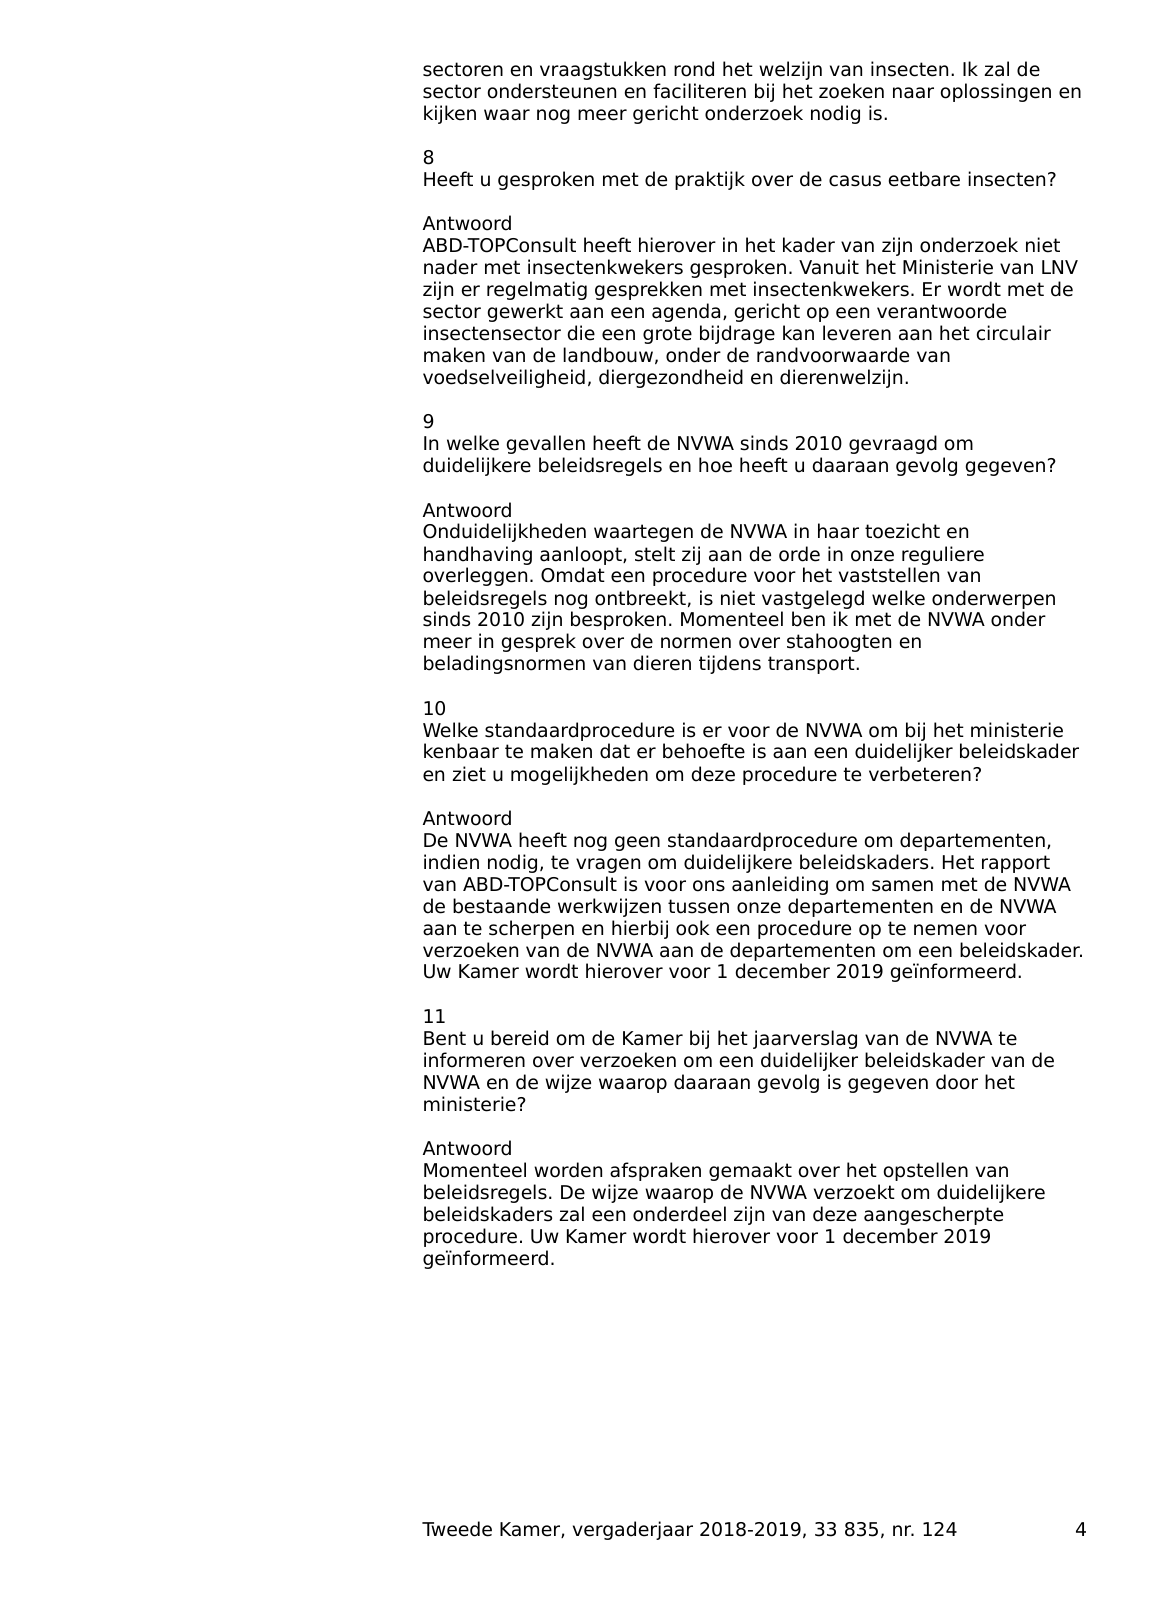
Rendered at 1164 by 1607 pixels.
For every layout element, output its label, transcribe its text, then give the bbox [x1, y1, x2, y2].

text 10 [422, 697, 1087, 719]
text 9 [422, 411, 1087, 433]
text sectoren en vraagstukken rond het welzijn van insecten. Ik zal de sector ondersteunen en faciliteren bij het zoeken naar oplossingen en kijken waar nog meer gericht onderzoek nodig is. [422, 59, 1087, 125]
text Antwoord [422, 1138, 1087, 1160]
text Antwoord [422, 499, 1087, 521]
text Antwoord [422, 808, 1087, 829]
text De NVWA heeft nog geen standaardprocedure om departementen, indien nodig, te vragen om duidelijkere beleidskaders. Het rapport van ABD-TOPConsult is voor ons aanleiding om samen met de NVWA de bestaande werkwijzen tussen onze departementen en de NVWA aan te scherpen en hierbij ook een procedure op te nemen voor verzoeken van de NVWA aan de departementen om een beleidskader. Uw Kamer wordt hierover voor 1 december 2019 geïnformeerd. [422, 829, 1087, 983]
text Heeft u gesproken met de praktijk over de casus eetbare insecten? [422, 169, 1087, 191]
text 11 [422, 1006, 1087, 1028]
text Onduidelijkheden waartegen de NVWA in haar toezicht en handhaving aanloopt, stelt zij aan de orde in onze reguliere overleggen. Omdat een procedure voor het vaststellen van beleidsregels nog ontbreekt, is niet vastgelegd welke onderwerpen sinds 2010 zijn besproken. Momenteel ben ik met de NVWA onder meer in gesprek over de normen over stahoogten en beladingsnormen van dieren tijdens transport. [422, 521, 1087, 675]
text ABD-TOPConsult heeft hierover in het kader van zijn onderzoek niet nader met insectenkwekers gesproken. Vanuit het Ministerie van LNV zijn er regelmatig gesprekken met insectenkwekers. Er wordt met de sector gewerkt aan een agenda, gericht op een verantwoorde insectensector die een grote bijdrage kan leveren aan het circulair maken van de landbouw, onder de randvoorwaarde van voedselveiligheid, diergezondheid en dierenwelzijn. [422, 235, 1087, 389]
text Bent u bereid om de Kamer bij het jaarverslag van de NVWA te informeren over verzoeken om een duidelijker beleidskader van de NVWA en de wijze waarop daaraan gevolg is gegeven door het ministerie? [422, 1028, 1087, 1116]
text Momenteel worden afspraken gemaakt over het opstellen van beleidsregels. De wijze waarop de NVWA verzoekt om duidelijkere beleidskaders zal een onderdeel zijn van deze aangescherpte procedure. Uw Kamer wordt hierover voor 1 december 2019 geïnformeerd. [422, 1160, 1087, 1269]
text Antwoord [422, 213, 1087, 235]
text Welke standaardprocedure is er voor de NVWA om bij het ministerie kenbaar te maken dat er behoefte is aan een duidelijker beleidskader en ziet u mogelijkheden om deze procedure te verbeteren? [422, 719, 1087, 785]
text 8 [422, 147, 1087, 169]
text In welke gevallen heeft de NVWA sinds 2010 gevraagd om duidelijkere beleidsregels en hoe heeft u daaraan gevolg gegeven? [422, 433, 1087, 477]
